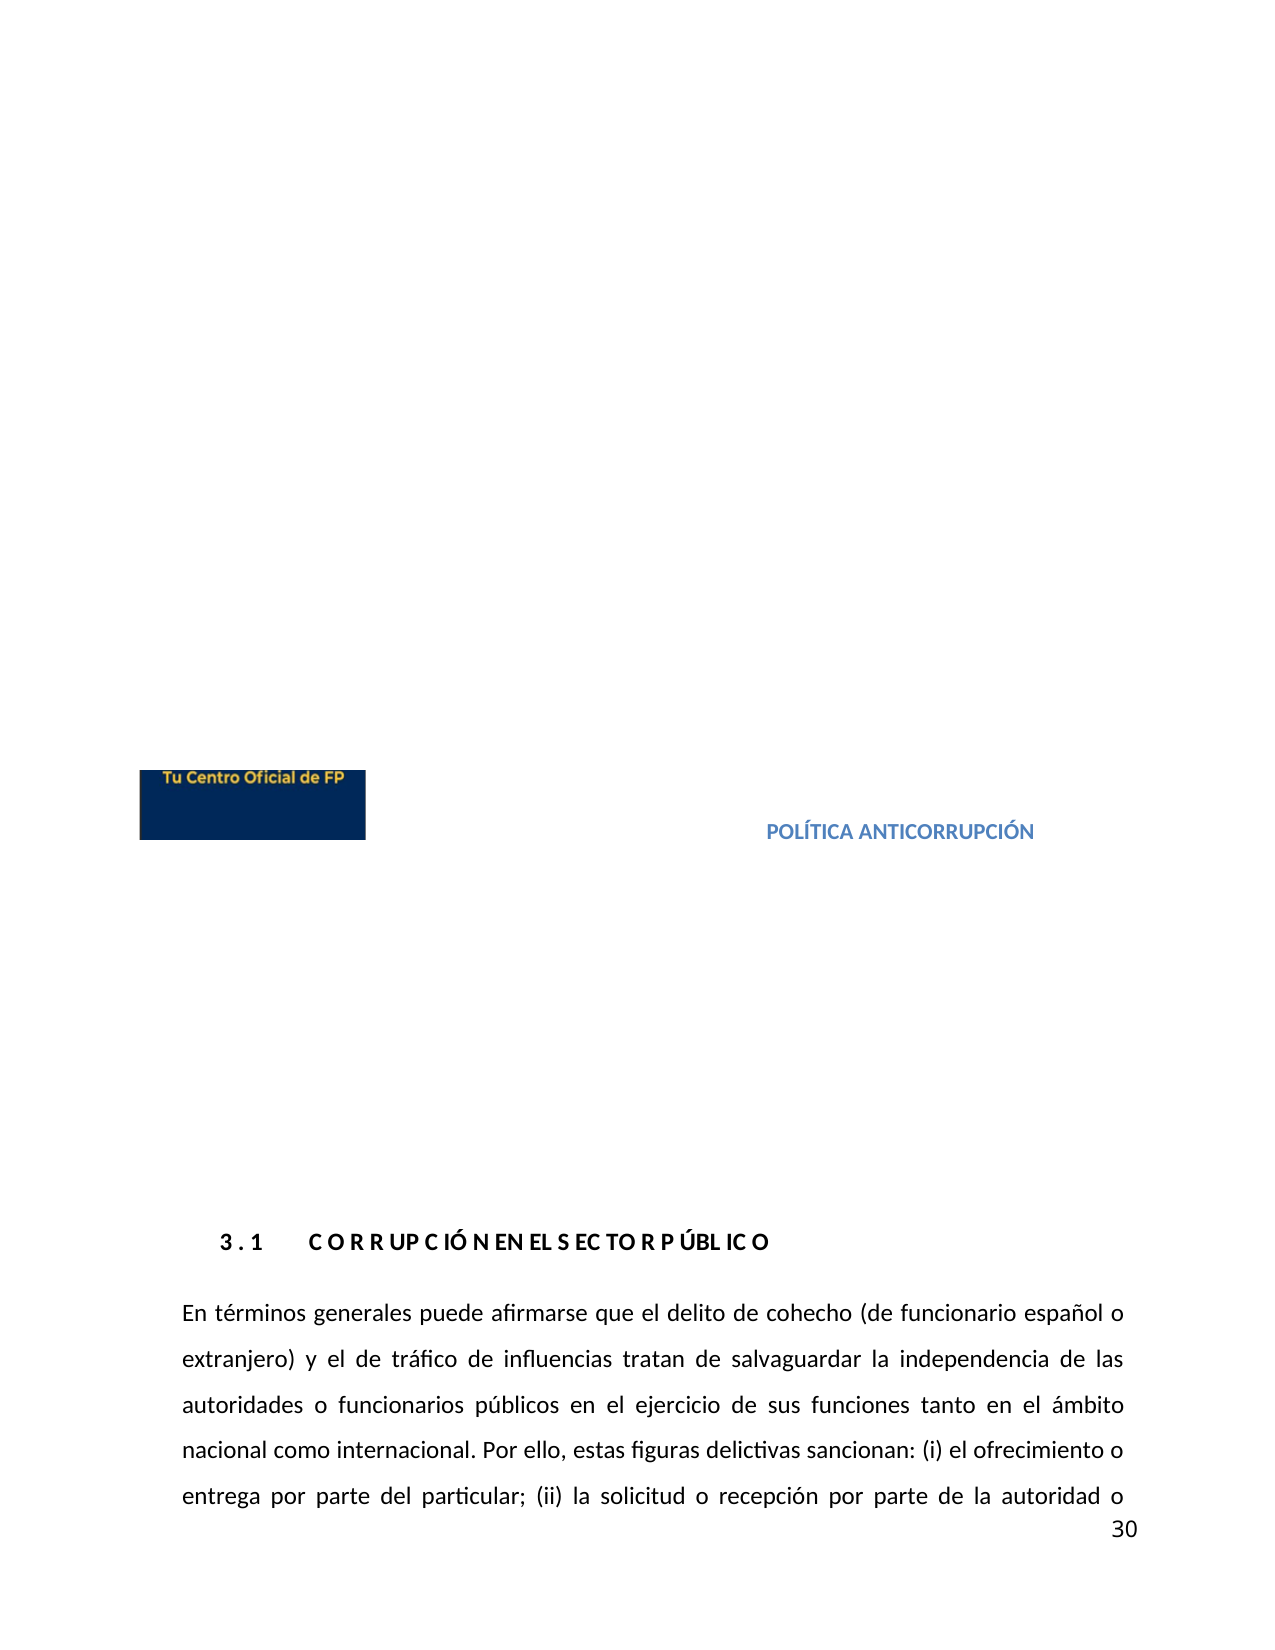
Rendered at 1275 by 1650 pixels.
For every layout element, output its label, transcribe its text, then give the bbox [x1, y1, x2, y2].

picture [139, 770, 366, 840]
text En términos generales puede afirmarse que el delito de cohecho (de funcionario español o extranjero) y el de tráfico de influencias tratan de salvaguardar la independencia de las autoridades o funcionarios públicos en el ejercicio de sus funciones tanto en el ámbito nacional como internacional. Por ello, estas figuras delictivas sancionan: (i) el ofrecimiento o entrega por parte del particular; (ii) la solicitud o recepción por parte de la autoridad o [182, 1297, 1125, 1511]
subtitle 3 . 1 C O R R UP C IÓ N EN EL S EC TO R P ÚBL IC O [219, 1227, 1137, 1257]
